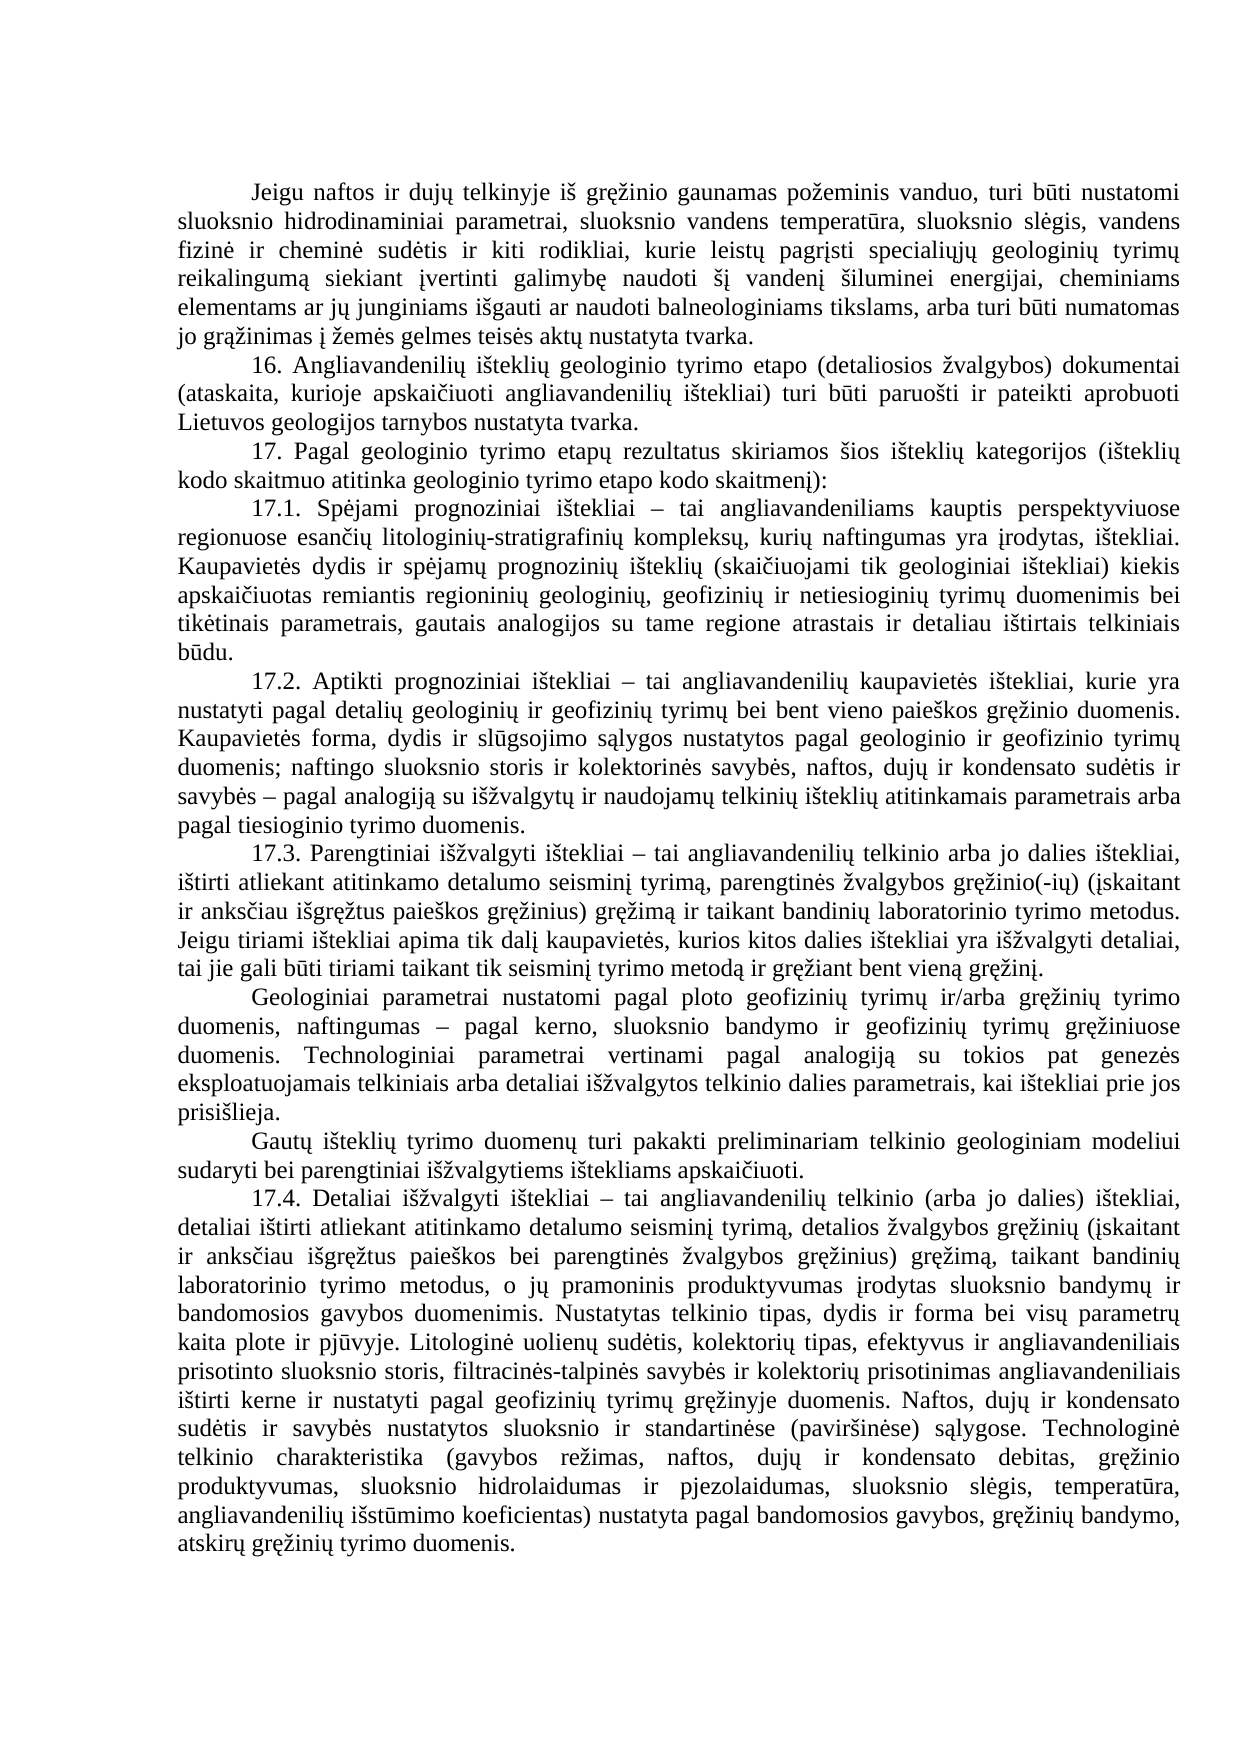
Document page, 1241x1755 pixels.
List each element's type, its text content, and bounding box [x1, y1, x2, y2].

text Jeigu naftos ir dujų telkinyje iš gręžinio gaunamas požeminis vanduo, turi būti nustatomi sluoksnio hidrodinaminiai parametrai, sluoksnio vandens temperatūra, sluoksnio slėgis, vandens fizinė ir cheminė sudėtis ir kiti rodikliai, kurie leistų pagrįsti specialiųjų geologinių tyrimų reikalingumą siekiant įvertinti galimybę naudoti šį vandenį šiluminei energijai, cheminiams elementams ar jų junginiams išgauti ar naudoti balneologiniams tikslams, arba turi būti numatomas jo grąžinimas į žemės gelmes teisės aktų nustatyta tvarka. [177, 177, 1181, 350]
text Geologiniai parametrai nustatomi pagal ploto geofizinių tyrimų ir/arba gręžinių tyrimo duomenis, naftingumas – pagal kerno, sluoksnio bandymo ir geofizinių tyrimų gręžiniuose duomenis. Technologiniai parametrai vertinami pagal analogiją su tokios pat genezės eksploatuojamais telkiniais arba detaliai išžvalgytos telkinio dalies parametrais, kai ištekliai prie jos prisišlieja. [177, 982, 1181, 1126]
text 17.1. Spėjami prognoziniai ištekliai – tai angliavandeniliams kauptis perspektyviuose regionuose esančių litologinių-stratigrafinių kompleksų, kurių naftingumas yra įrodytas, ištekliai. Kaupavietės dydis ir spėjamų prognozinių išteklių (skaičiuojami tik geologiniai ištekliai) kiekis apskaičiuotas remiantis regioninių geologinių, geofizinių ir netiesioginių tyrimų duomenimis bei tikėtinais parametrais, gautais analogijos su tame regione atrastais ir detaliau ištirtais telkiniais būdu. [177, 493, 1181, 666]
text 17. Pagal geologinio tyrimo etapų rezultatus skiriamos šios išteklių kategorijos (išteklių kodo skaitmuo atitinka geologinio tyrimo etapo kodo skaitmenį): [177, 436, 1181, 493]
text 16. Angliavandenilių išteklių geologinio tyrimo etapo (detaliosios žvalgybos) dokumentai (ataskaita, kurioje apskaičiuoti angliavandenilių ištekliai) turi būti paruošti ir pateikti aprobuoti Lietuvos geologijos tarnybos nustatyta tvarka. [177, 350, 1181, 436]
text Gautų išteklių tyrimo duomenų turi pakakti preliminariam telkinio geologiniam modeliui sudaryti bei parengtiniai išžvalgytiems ištekliams apskaičiuoti. [177, 1126, 1181, 1183]
text 17.4. Detaliai išžvalgyti ištekliai – tai angliavandenilių telkinio (arba jo dalies) ištekliai, detaliai ištirti atliekant atitinkamo detalumo seisminį tyrimą, detalios žvalgybos gręžinių (įskaitant ir anksčiau išgręžtus paieškos bei parengtinės žvalgybos gręžinius) gręžimą, taikant bandinių laboratorinio tyrimo metodus, o jų pramoninis produktyvumas įrodytas sluoksnio bandymų ir bandomosios gavybos duomenimis. Nustatytas telkinio tipas, dydis ir forma bei visų parametrų kaita plote ir pjūvyje. Litologinė uolienų sudėtis, kolektorių tipas, efektyvus ir angliavandeniliais prisotinto sluoksnio storis, filtracinės-talpinės savybės ir kolektorių prisotinimas angliavandeniliais ištirti kerne ir nustatyti pagal geofizinių tyrimų gręžinyje duomenis. Naftos, dujų ir kondensato sudėtis ir savybės nustatytos sluoksnio ir standartinėse (paviršinėse) sąlygose. Technologinė telkinio charakteristika (gavybos režimas, naftos, dujų ir kondensato debitas, gręžinio produktyvumas, sluoksnio hidrolaidumas ir pjezolaidumas, sluoksnio slėgis, temperatūra, angliavandenilių išstūmimo koeficientas) nustatyta pagal bandomosios gavybos, gręžinių bandymo, atskirų gręžinių tyrimo duomenis. [177, 1183, 1181, 1557]
text 17.2. Aptikti prognoziniai ištekliai – tai angliavandenilių kaupavietės ištekliai, kurie yra nustatyti pagal detalių geologinių ir geofizinių tyrimų bei bent vieno paieškos gręžinio duomenis. Kaupavietės forma, dydis ir slūgsojimo sąlygos nustatytos pagal geologinio ir geofizinio tyrimų duomenis; naftingo sluoksnio storis ir kolektorinės savybės, naftos, dujų ir kondensato sudėtis ir savybės – pagal analogiją su išžvalgytų ir naudojamų telkinių išteklių atitinkamais parametrais arba pagal tiesioginio tyrimo duomenis. [177, 666, 1181, 838]
text 17.3. Parengtiniai išžvalgyti ištekliai – tai angliavandenilių telkinio arba jo dalies ištekliai, ištirti atliekant atitinkamo detalumo seisminį tyrimą, parengtinės žvalgybos gręžinio(-ių) (įskaitant ir anksčiau išgręžtus paieškos gręžinius) gręžimą ir taikant bandinių laboratorinio tyrimo metodus. Jeigu tiriami ištekliai apima tik dalį kaupavietės, kurios kitos dalies ištekliai yra išžvalgyti detaliai, tai jie gali būti tiriami taikant tik seisminį tyrimo metodą ir gręžiant bent vieną gręžinį. [177, 838, 1181, 982]
